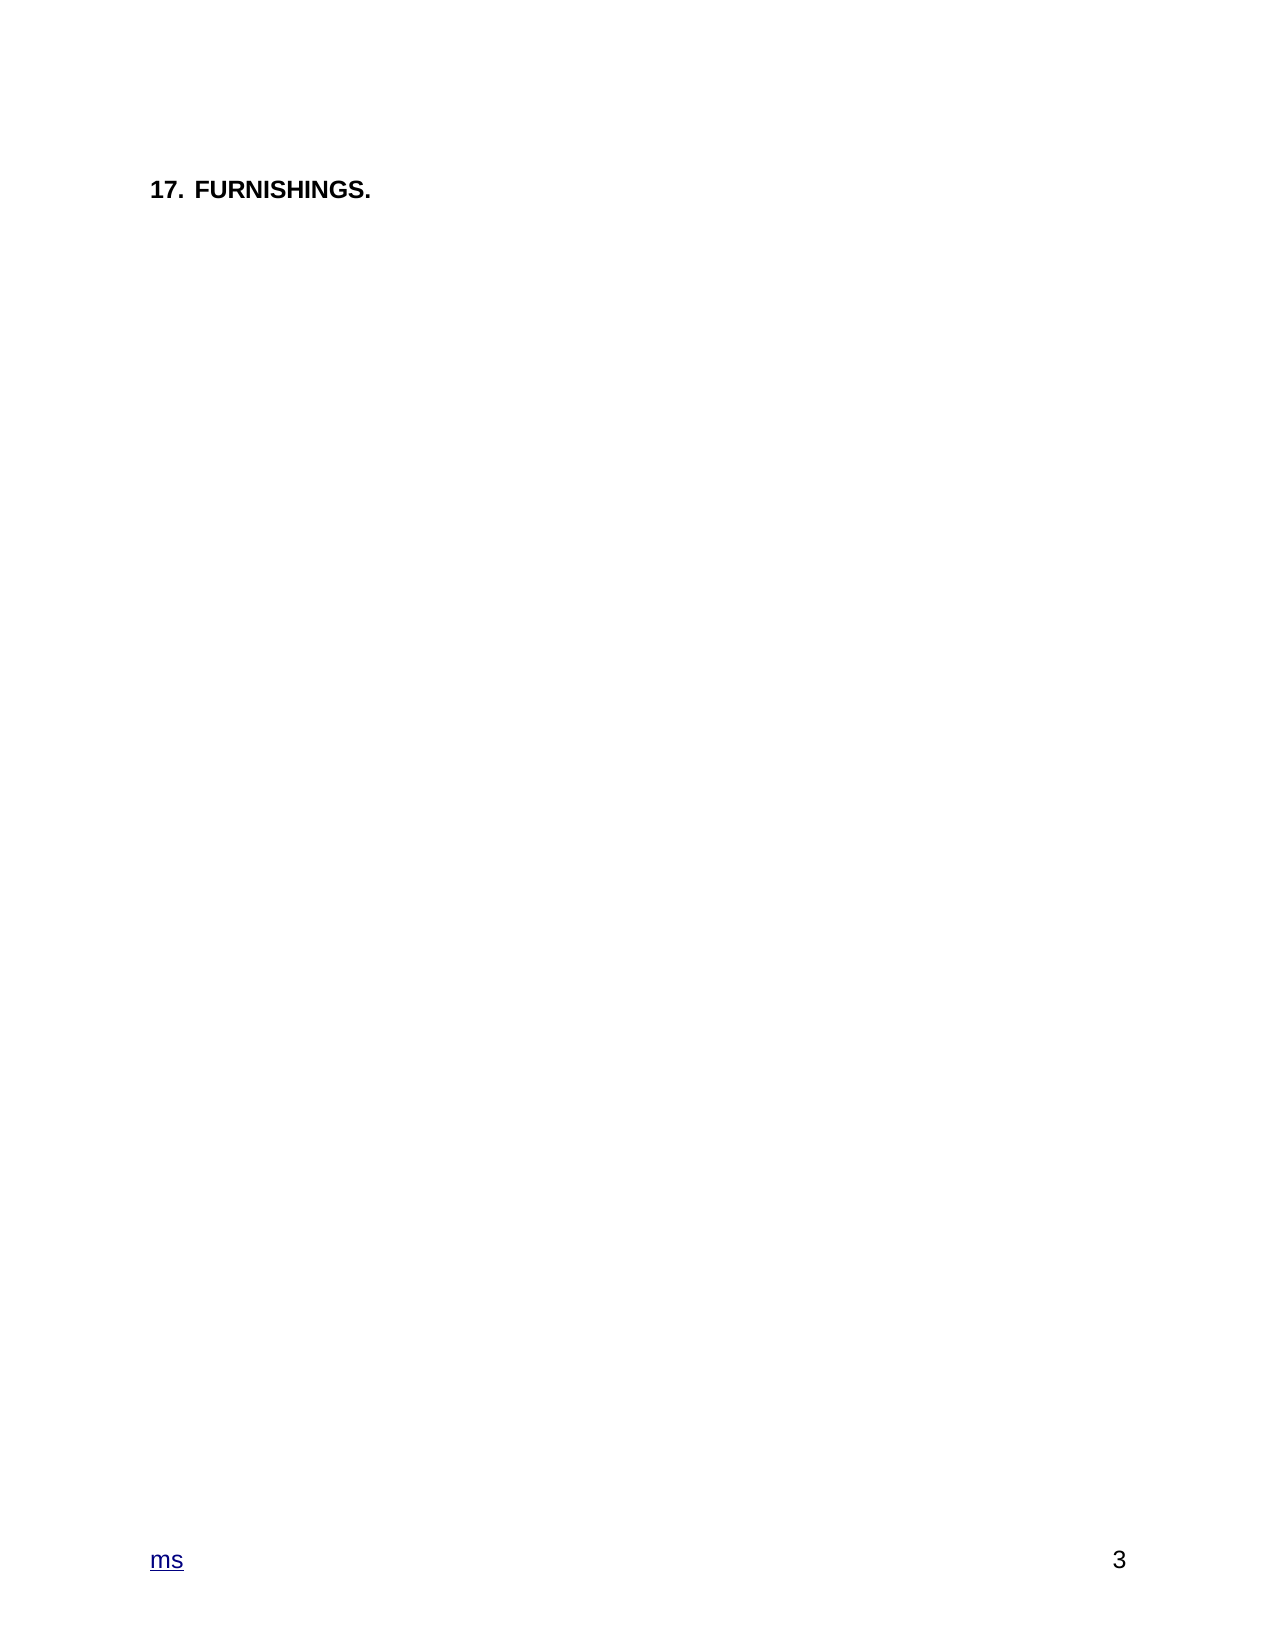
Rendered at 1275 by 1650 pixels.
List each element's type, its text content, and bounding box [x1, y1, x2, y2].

subtitle FURNISHINGS. [150, 174, 1133, 203]
